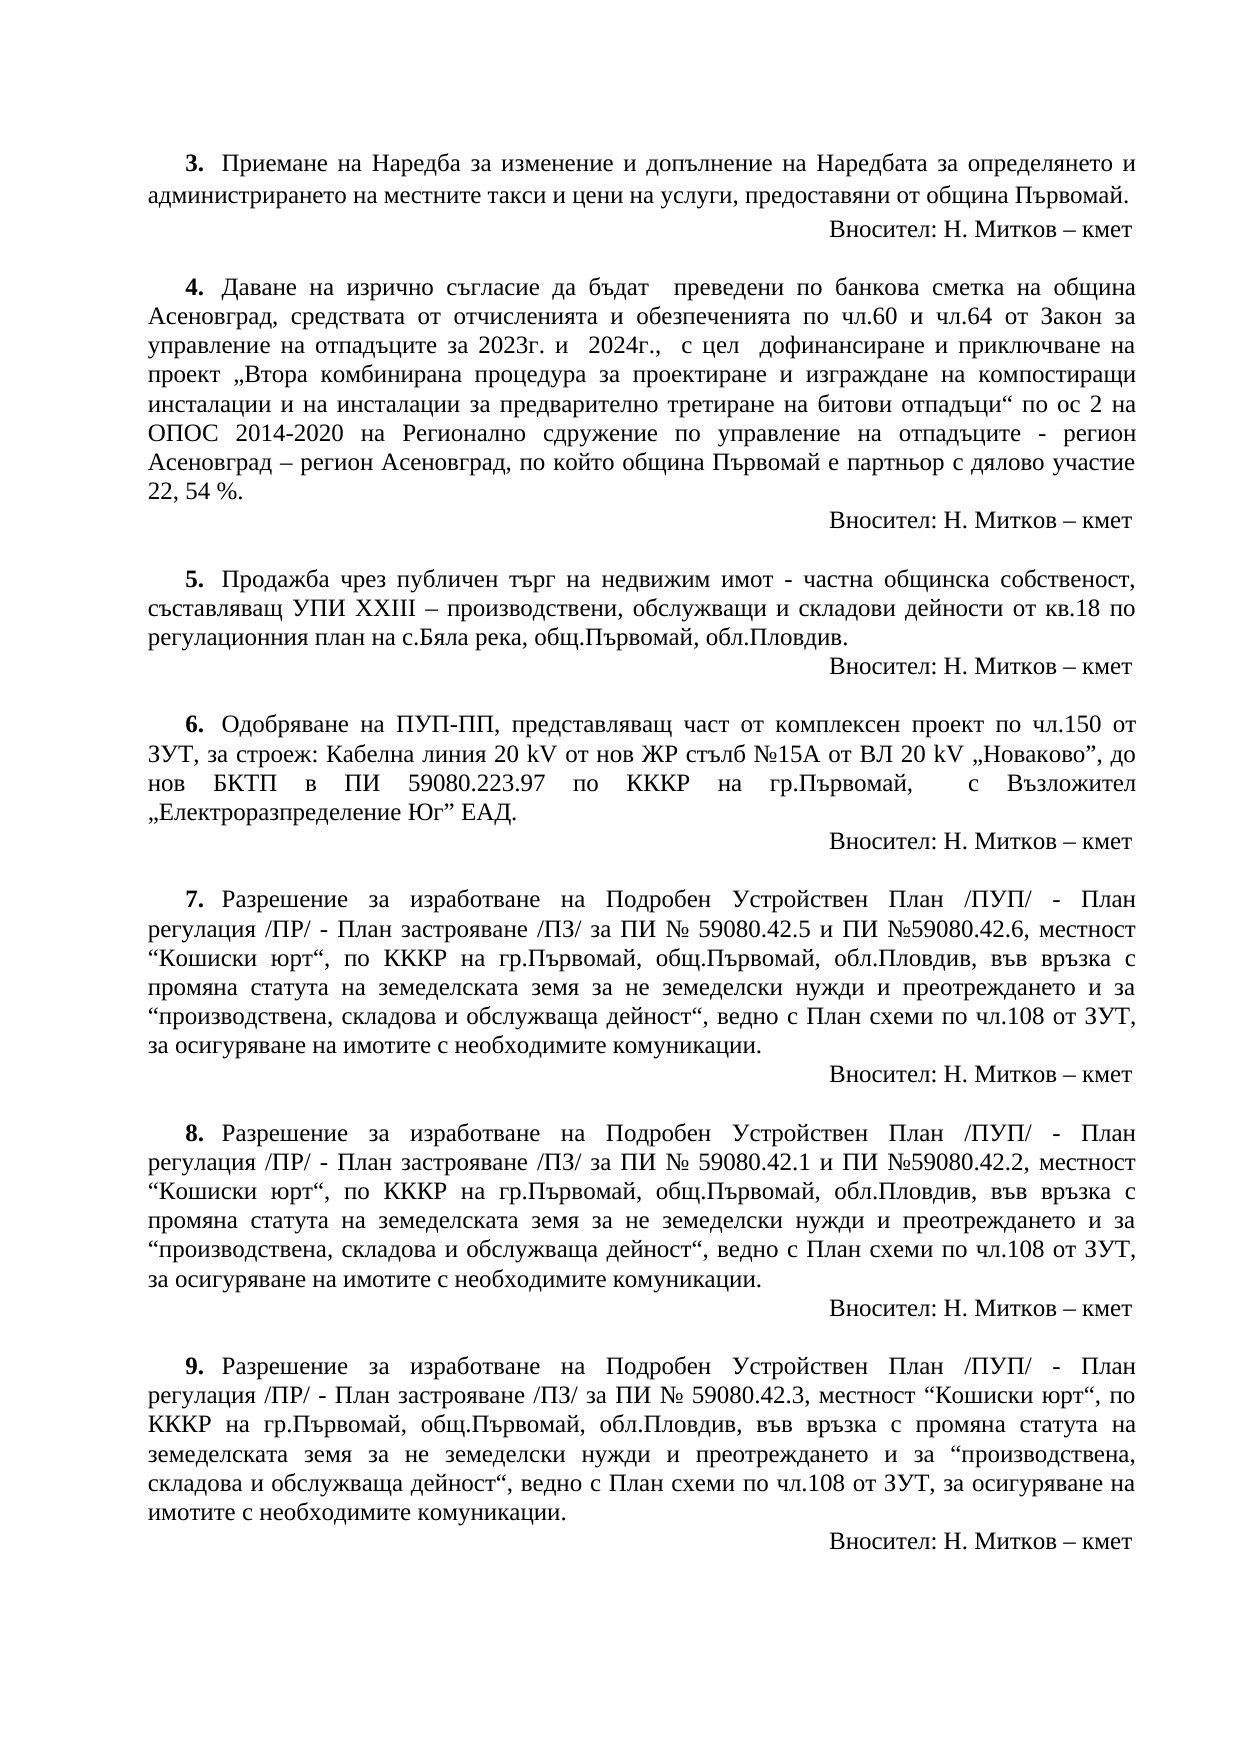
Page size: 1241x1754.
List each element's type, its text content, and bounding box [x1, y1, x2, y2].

text Вносител: Н. Митков – кмет [185, 1526, 1137, 1555]
list Даване на изрично съгласие да бъдат преведени по банкова сметка на община Асеновград, средствата от отчисленията и обезпеченията по чл.60 и чл.64 от Закон за управление на отпадъците за 2023г. и 2024г., с цел дофинансиране и приключване на проект „Втора комбинирана процедура за проектиране и изграждане на компостиращи инсталации и на инсталации за предварително третиране на битови отпадъци“ по ос 2 на ОПОС 2014-2020 на Регионално сдружение по управление на отпадъците - регион Асеновград – регион Асеновград, по който община Първомай е партньор с дялово участие 22, 54 %. [148, 272, 1137, 505]
list Продажба чрез публичeн търг на недвижим имот - частна общинска собственост, съставляващ УПИ XXIІІ – производствени, обслужващи и складови дейности от кв.18 по регулационния план на с.Бяла река, общ.Първомай, обл.Пловдив. [148, 564, 1137, 651]
list Приемане на Наредба за изменение и допълнение на Наредбата за определянето и администрирането на местните такси и цени на услуги, предоставяни от община Първомай. [148, 148, 1137, 209]
list Одобряване на ПУП-ПП, представляващ част от комплексен проект по чл.150 от ЗУТ, за строеж: Кабелна линия 20 kV от нов ЖР стълб №15А от ВЛ 20 kV „Новаково”, до нов БКТП в ПИ 59080.223.97 по КККР на гр.Първомай, с Възложител „Електроразпределение Юг” ЕАД. [148, 709, 1137, 826]
text Вносител: Н. Митков – кмет [185, 826, 1137, 855]
text Вносител: Н. Митков – кмет [223, 505, 1137, 534]
text Вносител: Н. Митков – кмет [185, 651, 1137, 680]
text Вносител: Н. Митков – кмет [185, 1293, 1137, 1322]
text Вносител: Н. Митков – кмет [185, 1059, 1137, 1089]
list Разрешение за изработване на Подробен Устройствен План /ПУП/ - План регулация /ПР/ - План застрояване /ПЗ/ за ПИ № 59080.42.3, местност “Кошиски юрт“, по КККР на гр.Първомай, общ.Първомай, обл.Пловдив, във връзка с промяна статута на земеделската земя за не земеделски нужди и преотреждането и за “производствена, складова и обслужваща дейност“, ведно с План схеми по чл.108 от ЗУТ, за осигуряване на имотите с необходимите комуникации. [148, 1351, 1137, 1526]
text Вносител: Н. Митков – кмет [223, 214, 1137, 243]
list Разрешение за изработване на Подробен Устройствен План /ПУП/ - План регулация /ПР/ - План застрояване /ПЗ/ за ПИ № 59080.42.5 и ПИ №59080.42.6, местност “Кошиски юрт“, по КККР на гр.Първомай, общ.Първомай, обл.Пловдив, във връзка с промяна статута на земеделската земя за не земеделски нужди и преотреждането и за “производствена, складова и обслужваща дейност“, ведно с План схеми по чл.108 от ЗУТ, за осигуряване на имотите с необходимите комуникации. [148, 884, 1137, 1059]
list Разрешение за изработване на Подробен Устройствен План /ПУП/ - План регулация /ПР/ - План застрояване /ПЗ/ за ПИ № 59080.42.1 и ПИ №59080.42.2, местност “Кошиски юрт“, по КККР на гр.Първомай, общ.Първомай, обл.Пловдив, във връзка с промяна статута на земеделската земя за не земеделски нужди и преотреждането и за “производствена, складова и обслужваща дейност“, ведно с План схеми по чл.108 от ЗУТ, за осигуряване на имотите с необходимите комуникации. [148, 1118, 1137, 1293]
